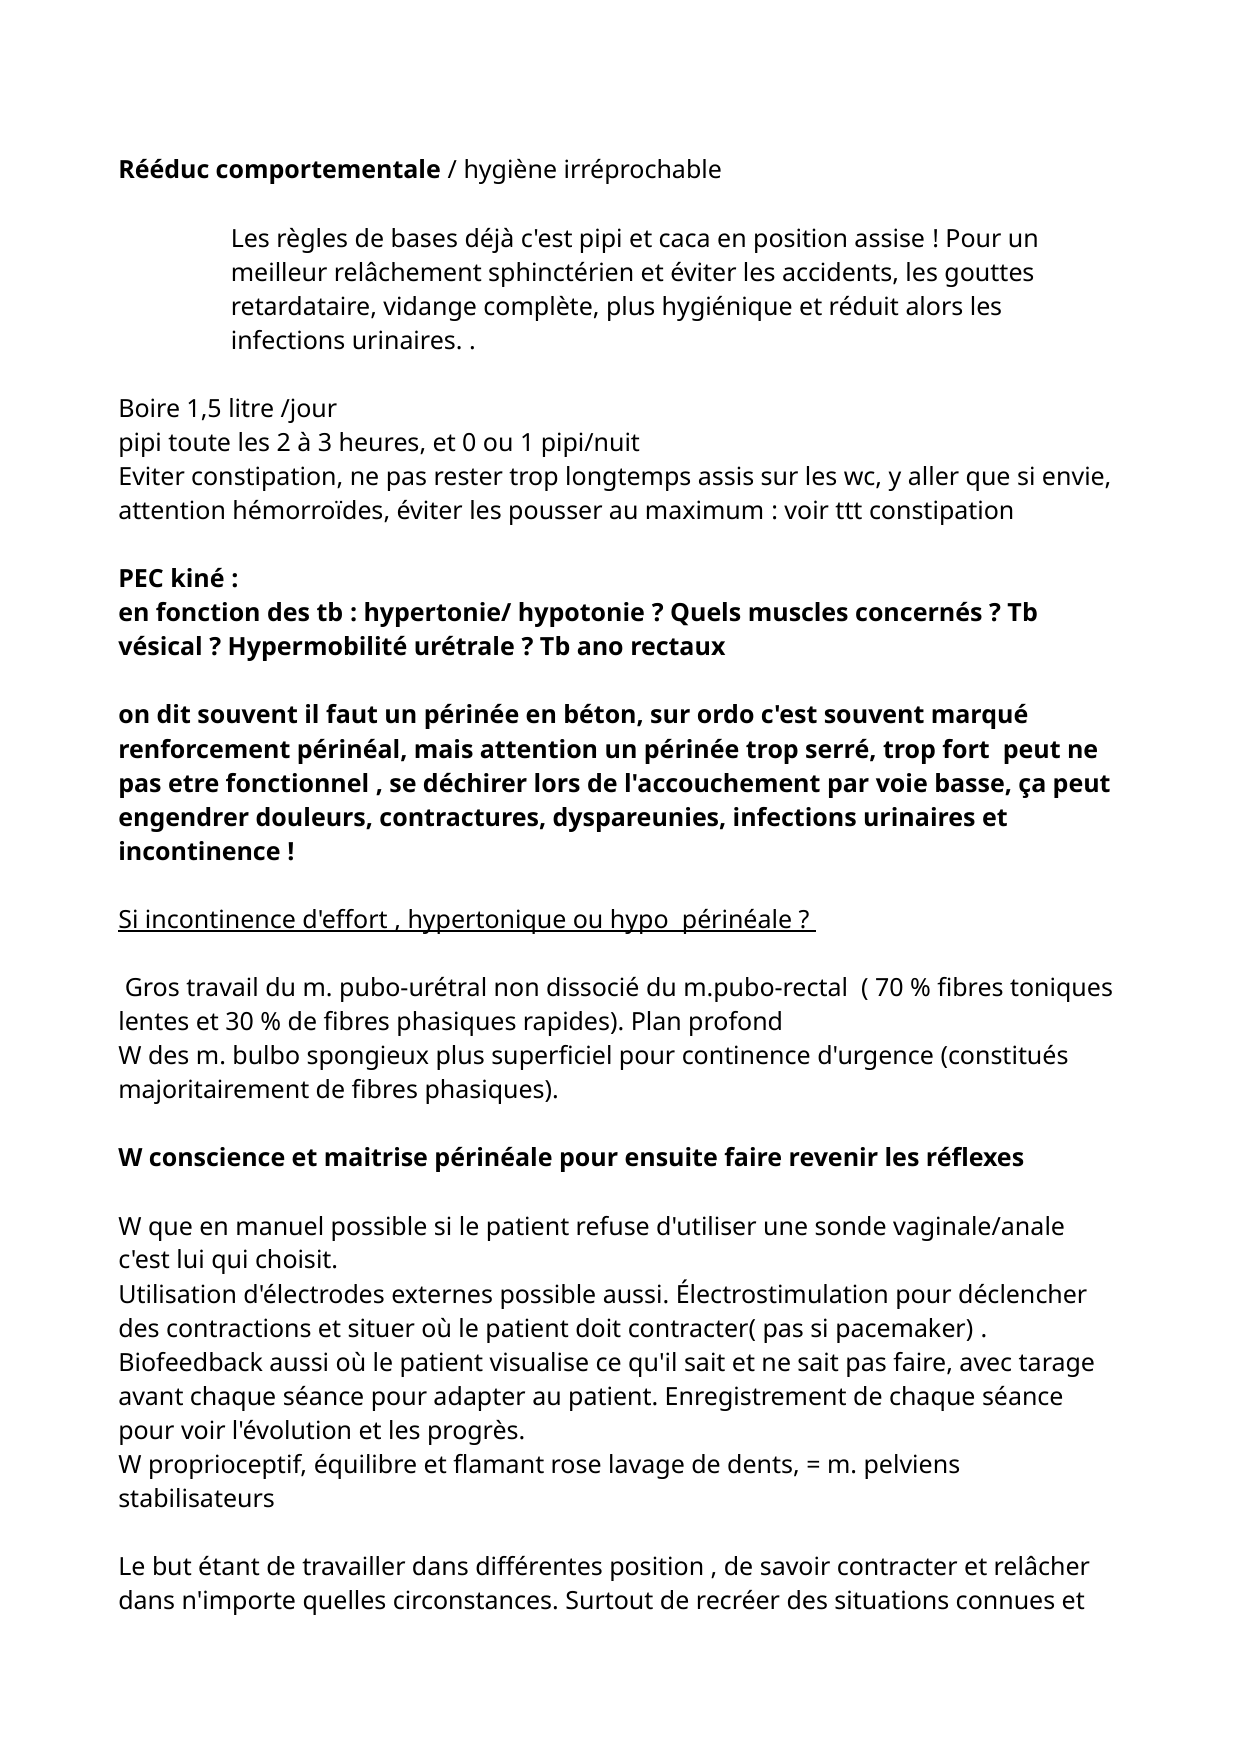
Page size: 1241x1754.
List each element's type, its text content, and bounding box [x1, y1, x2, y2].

text W que en manuel possible si le patient refuse d'utiliser une sonde vaginale/anale c'est lui qui choisit. [118, 1208, 1122, 1276]
text Utilisation d'électrodes externes possible aussi. Électrostimulation pour déclencher des contractions et situer où le patient doit contracter( pas si pacemaker) . Biofeedback aussi où le patient visualise ce qu'il sait et ne sait pas faire, avec tarage avant chaque séance pour adapter au patient. Enregistrement de chaque séance pour voir l'évolution et les progrès. [118, 1276, 1122, 1447]
list Les règles de bases déjà c'est pipi et caca en position assise ! Pour un meilleur relâchement sphinctérien et éviter les accidents, les gouttes retardataire, vidange complète, plus hygiénique et réduit alors les infections urinaires. . [193, 220, 1122, 357]
text Rééduc comportementale / hygiène irréprochable [118, 152, 1122, 186]
text PEC kiné : [118, 561, 1122, 595]
text Eviter constipation, ne pas rester trop longtemps assis sur les wc, y aller que si envie, attention hémorroïdes, éviter les pousser au maximum : voir ttt constipation [118, 459, 1122, 527]
text W conscience et maitrise périnéale pour ensuite faire revenir les réflexes [118, 1140, 1122, 1174]
text W des m. bulbo spongieux plus superficiel pour continence d'urgence (constitués majoritairement de fibres phasiques). [118, 1038, 1122, 1106]
text W proprioceptif, équilibre et flamant rose lavage de dents, = m. pelviens stabilisateurs [118, 1447, 1122, 1515]
text Le but étant de travailler dans différentes position , de savoir contracter et relâcher dans n'importe quelles circonstances. Surtout de recréer des situations connues et [118, 1549, 1122, 1617]
text Si incontinence d'effort , hypertonique ou hypo périnéale ? [118, 902, 1122, 936]
text on dit souvent il faut un périnée en béton, sur ordo c'est souvent marqué renforcement périnéal, mais attention un périnée trop serré, trop fort peut ne pas etre fonctionnel , se déchirer lors de l'accouchement par voie basse, ça peut engendrer douleurs, contractures, dyspareunies, infections urinaires et incontinence ! [118, 697, 1122, 867]
text Boire 1,5 litre /jour [118, 391, 1122, 425]
text pipi toute les 2 à 3 heures, et 0 ou 1 pipi/nuit [118, 425, 1122, 459]
text Gros travail du m. pubo-urétral non dissocié du m.pubo-rectal ( 70 % fibres toniques lentes et 30 % de fibres phasiques rapides). Plan profond [118, 970, 1122, 1038]
text en fonction des tb : hypertonie/ hypotonie ? Quels muscles concernés ? Tb vésical ? Hypermobilité urétrale ? Tb ano rectaux [118, 595, 1122, 663]
